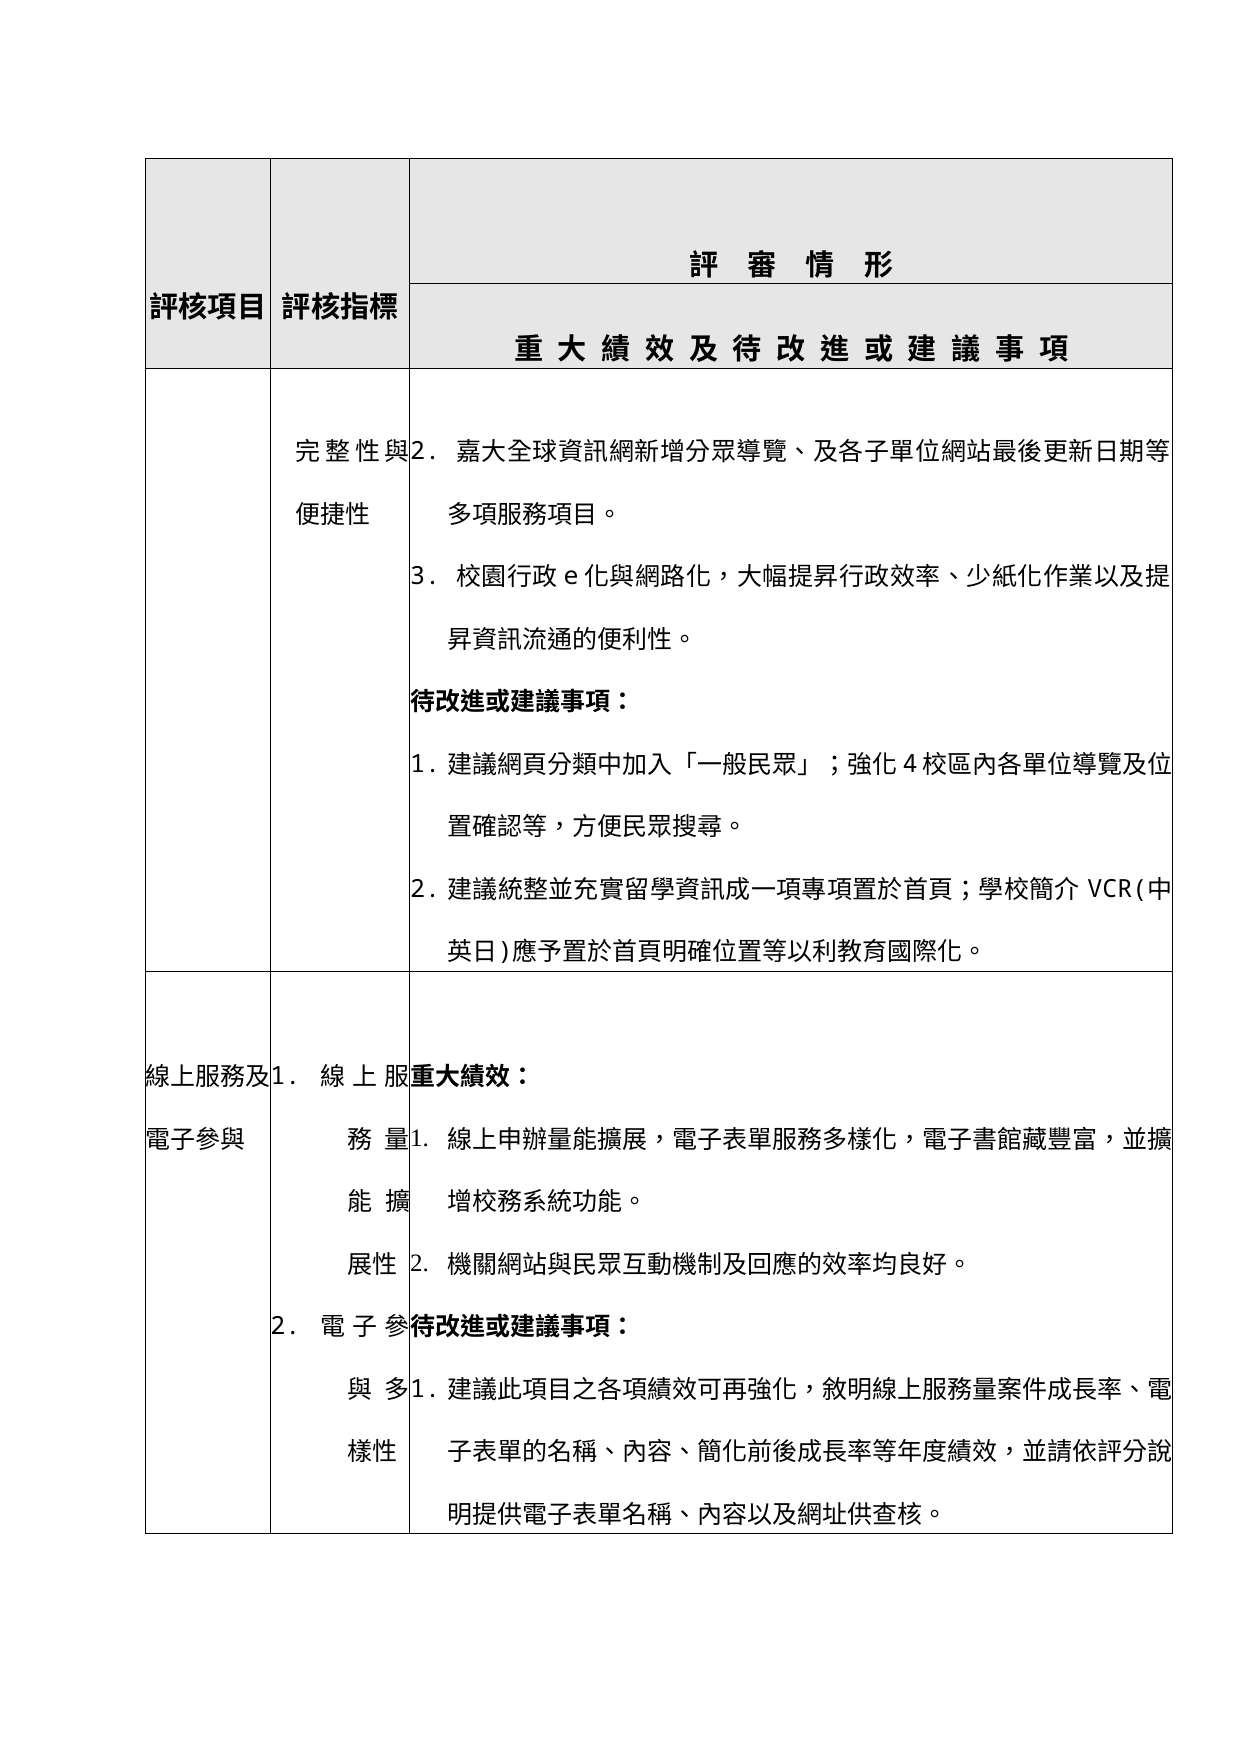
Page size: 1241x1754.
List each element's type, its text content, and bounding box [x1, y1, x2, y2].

table_header 評 審 情 形 [410, 159, 1172, 283]
table_header 評核指標 [271, 159, 409, 368]
table_cell 線上服務量能擴展性 電子參與多樣性 [271, 972, 409, 1533]
table_cell 線上服務及電子參與 [146, 972, 270, 1533]
table_header 評核項目 [146, 159, 270, 368]
table_cell 重 大 績 效 及 待 改 進 或 建 議 事 項 [410, 284, 1172, 368]
table_cell 完整性與便捷性 [271, 369, 409, 971]
table_cell 2. 嘉大全球資訊網新增分眾導覽、及各子單位網站最後更新日期等多項服務項目。 3. 校園行政e化與網路化，大幅提昇行政效率、少紙化作業以及提昇資訊流通的便利性。 待改進或建議事項： 建議網頁分類中加入「一般民眾」；強化4校區內各單位導覽及位置確認等，方便民眾搜尋。 建議統整並充實留學資訊成一項專項置於首頁；學校簡介VCR(中英日)應予置於首頁明確位置等以利教育國際化。 [410, 369, 1172, 971]
table_cell [146, 369, 270, 971]
table_cell 重大績效： 線上申辦量能擴展，電子表單服務多樣化，電子書館藏豐富，並擴增校務系統功能。 機關網站與民眾互動機制及回應的效率均良好。 待改進或建議事項： 建議此項目之各項績效可再強化，敘明線上服務量案件成長率、電子表單的名稱、內容、簡化前後成長率等年度績效，並請依評分說明提供電子表單名稱、內容以及網址供查核。 建議將「電子書」與「數位學習推廣」納入相關項目。 [410, 972, 1172, 1533]
